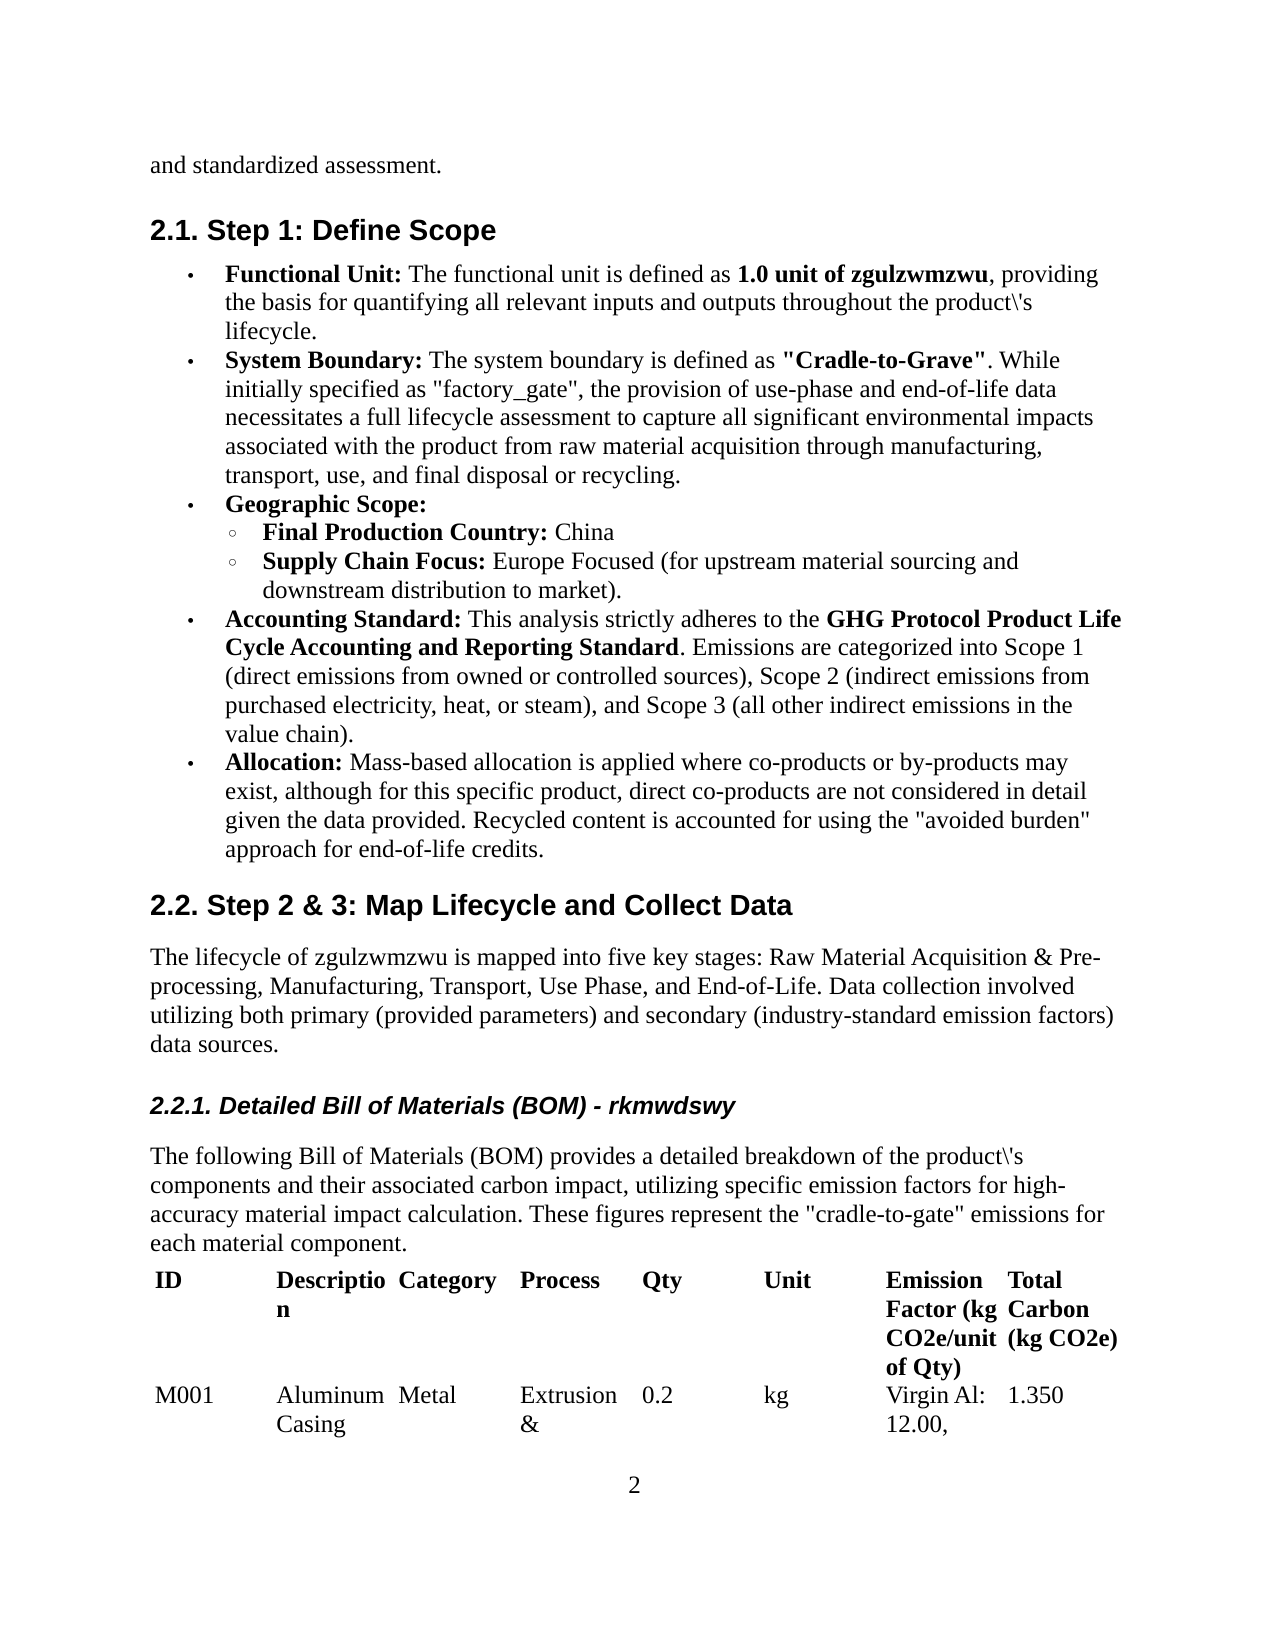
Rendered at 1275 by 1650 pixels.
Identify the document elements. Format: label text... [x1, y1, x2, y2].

table_cell 0.2 [638, 1380, 759, 1438]
table_cell kg [759, 1380, 881, 1438]
list System Boundary: The system boundary is defined as "Cradle-to-Grave". While initially specified as "factory_gate", the provision of use-phase and end-of-life data necessitates a full lifecycle assessment to capture all significant environmental impacts associated with the product from raw material acquisition through manufacturing, transport, use, and final disposal or recycling. [187, 345, 1125, 489]
list Supply Chain Focus: Europe Focused (for upstream material sourcing and downstream distribution to market). [225, 546, 1125, 604]
list Accounting Standard: This analysis strictly adheres to the GHG Protocol Product Life Cycle Accounting and Reporting Standard. Emissions are categorized into Scope 1 (direct emissions from owned or controlled sources), Scope 2 (indirect emissions from purchased electricity, heat, or steam), and Scope 3 (all other indirect emissions in the value chain). [187, 604, 1125, 747]
table_header Description [272, 1265, 394, 1380]
table_header Emission Factor (kg CO2e/unit of Qty) [881, 1265, 1003, 1380]
list Final Production Country: China [225, 517, 1125, 546]
list Geographic Scope: [187, 489, 1125, 517]
table_cell Virgin Al: 12.00, [881, 1380, 1003, 1438]
text The following Bill of Materials (BOM) provides a detailed breakdown of the product\'s components and their associated carbon impact, utilizing specific emission factors for high-accuracy material impact calculation. These figures represent the "cradle-to-gate" emissions for each material component. [150, 1141, 1125, 1256]
table_header Process [516, 1265, 637, 1380]
text and standardized assessment. [150, 150, 1125, 179]
table_cell Extrusion & [516, 1380, 637, 1438]
list Allocation: Mass-based allocation is applied where co-products or by-products may exist, although for this specific product, direct co-products are not considered in detail given the data provided. Recycled content is accounted for using the "avoided burden" approach for end-of-life credits. [187, 747, 1125, 862]
subtitle 2.1. Step 1: Define Scope [150, 213, 1125, 246]
table_cell M001 [150, 1380, 272, 1438]
table_cell Aluminum Casing [272, 1380, 394, 1438]
table_header Category [394, 1265, 516, 1380]
subtitle 2.2.1. Detailed Bill of Materials (BOM) - rkmwdswy [150, 1091, 1125, 1120]
text The lifecycle of zgulzwmzwu is mapped into five key stages: Raw Material Acquisition & Pre-processing, Manufacturing, Transport, Use Phase, and End-of-Life. Data collection involved utilizing both primary (provided parameters) and secondary (industry-standard emission factors) data sources. [150, 942, 1125, 1057]
table_cell Metal [394, 1380, 516, 1438]
subtitle 2.2. Step 2 & 3: Map Lifecycle and Collect Data [150, 887, 1125, 921]
table_cell 1.350 [1003, 1380, 1125, 1438]
table_header Total Carbon (kg CO2e) [1003, 1265, 1125, 1380]
list Functional Unit: The functional unit is defined as 1.0 unit of zgulzwmzwu, providing the basis for quantifying all relevant inputs and outputs throughout the product\'s lifecycle. [187, 259, 1125, 345]
table_header ID [150, 1265, 272, 1380]
table_header Unit [759, 1265, 881, 1380]
table_header Qty [638, 1265, 759, 1380]
